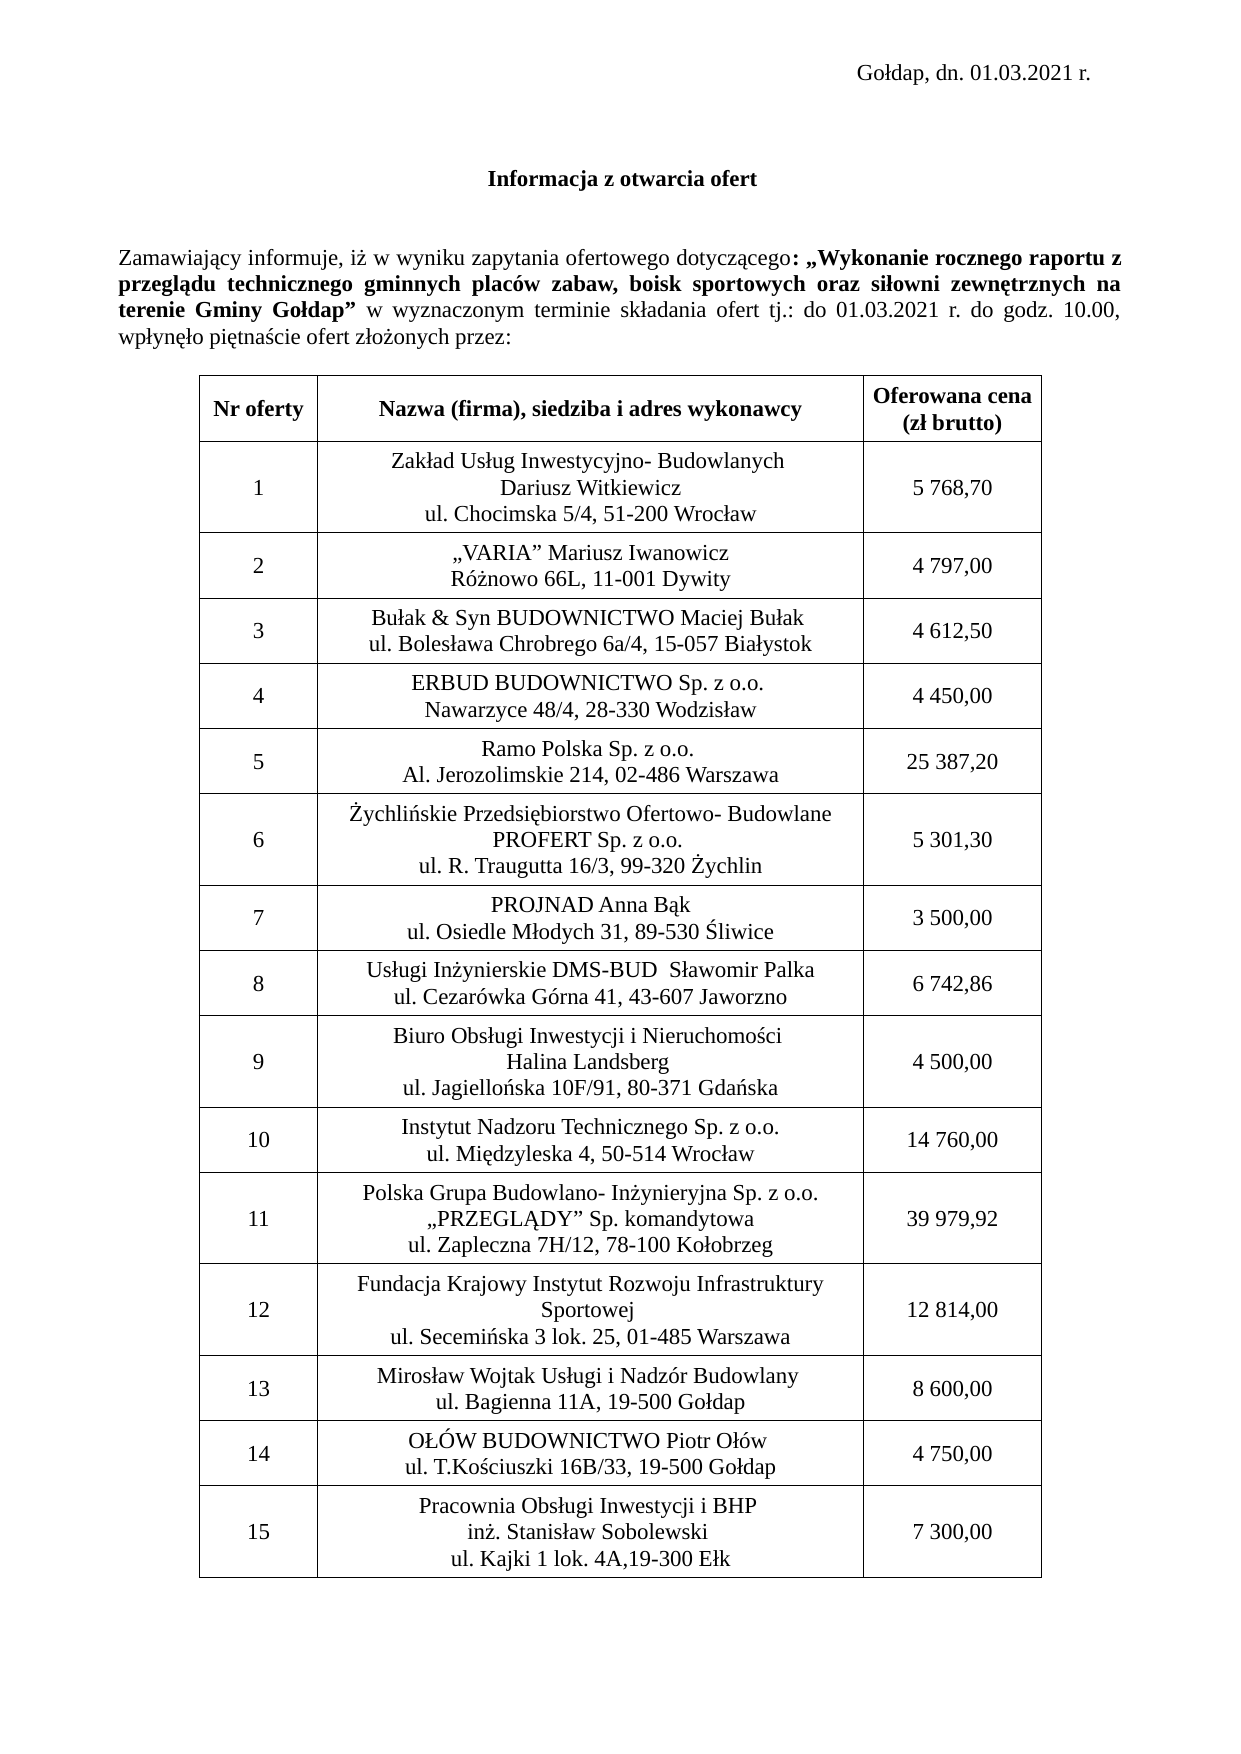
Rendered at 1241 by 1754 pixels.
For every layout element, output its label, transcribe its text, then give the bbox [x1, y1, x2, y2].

table_cell Bułak & Syn BUDOWNICTWO Maciej Bułak ul. Bolesława Chrobrego 6a/4, 15-057 Białystok [318, 599, 863, 663]
table_cell Usługi Inżynierskie DMS-BUD Sławomir Palka ul. Cezarówka Górna 41, 43-607 Jaworzno [318, 951, 863, 1015]
table_cell 25 387,20 [864, 729, 1041, 793]
table_cell 10 [200, 1108, 317, 1172]
table_cell 11 [200, 1173, 317, 1263]
table_cell Instytut Nadzoru Technicznego Sp. z o.o. ul. Międzyleska 4, 50-514 Wrocław [318, 1108, 863, 1172]
text Informacja z otwarcia ofert [118, 164, 1122, 191]
table_cell PROJNAD Anna Bąk ul. Osiedle Młodych 31, 89-530 Śliwice [318, 886, 863, 950]
table_cell Zakład Usług Inwestycyjno- Budowlanych Dariusz Witkiewicz ul. Chocimska 5/4, 51-200 Wrocław [318, 442, 863, 532]
table_cell 2 [200, 533, 317, 597]
table_cell 39 979,92 [864, 1173, 1041, 1263]
table_cell 14 760,00 [864, 1108, 1041, 1172]
table_cell 8 [200, 951, 317, 1015]
table_cell 7 300,00 [864, 1486, 1041, 1577]
table_cell 14 [200, 1421, 317, 1485]
table_cell 4 612,50 [864, 599, 1041, 663]
table_cell 3 [200, 599, 317, 663]
table_cell 15 [200, 1486, 317, 1577]
table_cell OŁÓW BUDOWNICTWO Piotr Ołów ul. T.Kościuszki 16B/33, 19-500 Gołdap [318, 1421, 863, 1485]
table_cell Biuro Obsługi Inwestycji i Nieruchomości Halina Landsberg ul. Jagiellońska 10F/91, 80-371 Gdańska [318, 1016, 863, 1107]
table_cell Polska Grupa Budowlano- Inżynieryjna Sp. z o.o. „PRZEGLĄDY” Sp. komandytowa ul. Zapleczna 7H/12, 78-100 Kołobrzeg [318, 1173, 863, 1263]
table_header Oferowana cena (zł brutto) [864, 376, 1041, 441]
table_cell 13 [200, 1356, 317, 1420]
table_cell Ramo Polska Sp. z o.o. Al. Jerozolimskie 214, 02-486 Warszawa [318, 729, 863, 793]
table_cell Pracownia Obsługi Inwestycji i BHP inż. Stanisław Sobolewski ul. Kajki 1 lok. 4A,19-300 Ełk [318, 1486, 863, 1577]
table_cell 1 [200, 442, 317, 532]
table_cell 12 814,00 [864, 1264, 1041, 1355]
table_cell 3 500,00 [864, 886, 1041, 950]
table_cell „VARIA” Mariusz Iwanowicz Różnowo 66L, 11-001 Dywity [318, 533, 863, 597]
table_cell 8 600,00 [864, 1356, 1041, 1420]
table_cell 4 [200, 664, 317, 728]
text Zamawiający informuje, iż w wyniku zapytania ofertowego dotyczącego: „Wykonanie rocznego raportu z przeglądu technicznego gminnych placów zabaw, boisk sportowych oraz siłowni zewnętrznych na terenie Gminy Gołdap” w wyznaczonym terminie składania ofert tj.: do 01.03.2021 r. do godz. 10.00, wpłynęło piętnaście ofert złożonych przez: [118, 244, 1122, 349]
text Gołdap, dn. 01.03.2021 r. [118, 59, 1122, 86]
table_cell 5 301,30 [864, 794, 1041, 884]
table_cell 7 [200, 886, 317, 950]
table_cell 4 797,00 [864, 533, 1041, 597]
table_cell 9 [200, 1016, 317, 1107]
table_cell Żychlińskie Przedsiębiorstwo Ofertowo- Budowlane PROFERT Sp. z o.o. ul. R. Traugutta 16/3, 99-320 Żychlin [318, 794, 863, 884]
table_cell 4 450,00 [864, 664, 1041, 728]
table_cell 5 [200, 729, 317, 793]
table_cell 6 742,86 [864, 951, 1041, 1015]
table_cell ERBUD BUDOWNICTWO Sp. z o.o. Nawarzyce 48/4, 28-330 Wodzisław [318, 664, 863, 728]
table_header Nazwa (firma), siedziba i adres wykonawcy [318, 376, 863, 441]
table_cell Mirosław Wojtak Usługi i Nadzór Budowlany ul. Bagienna 11A, 19-500 Gołdap [318, 1356, 863, 1420]
table_cell Fundacja Krajowy Instytut Rozwoju Infrastruktury Sportowej ul. Secemińska 3 lok. 25, 01-485 Warszawa [318, 1264, 863, 1355]
table_cell 5 768,70 [864, 442, 1041, 532]
table_cell 4 750,00 [864, 1421, 1041, 1485]
table_header Nr oferty [200, 376, 317, 441]
table_cell 4 500,00 [864, 1016, 1041, 1107]
table_cell 12 [200, 1264, 317, 1355]
table_cell 6 [200, 794, 317, 884]
